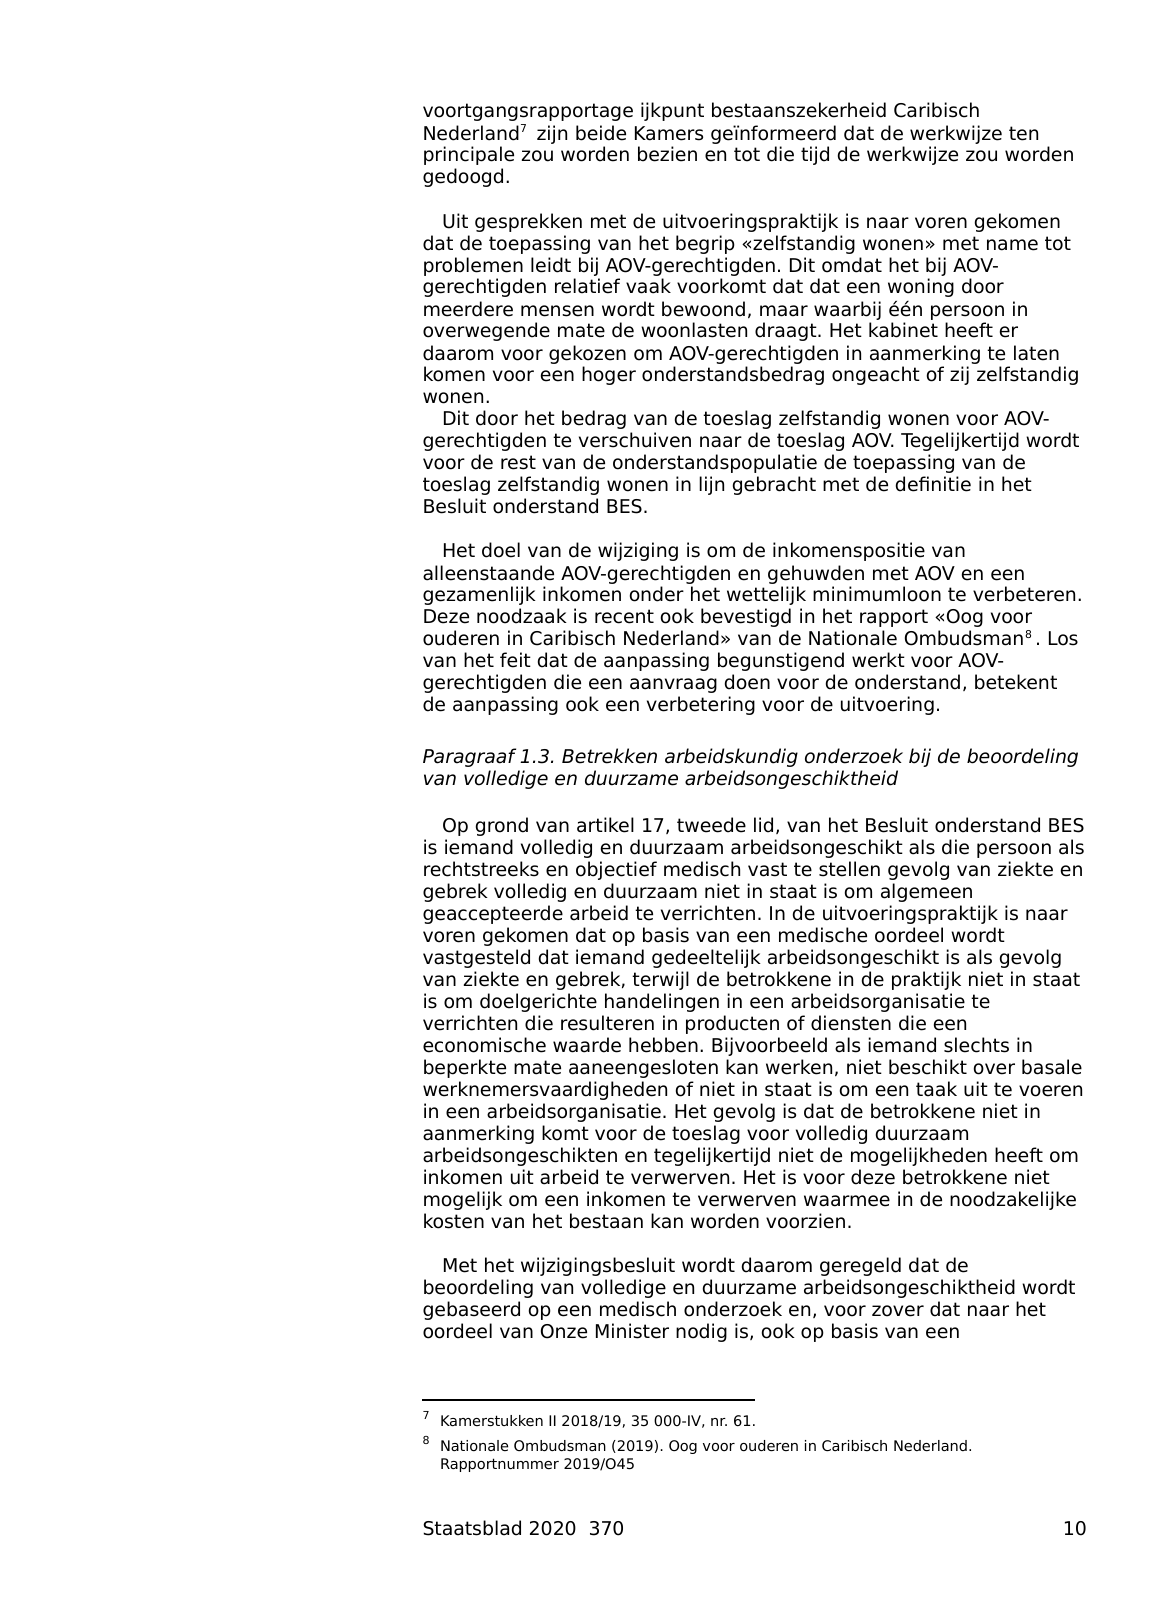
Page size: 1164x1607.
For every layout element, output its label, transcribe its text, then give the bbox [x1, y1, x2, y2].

subtitle Paragraaf 1.3. Betrekken arbeidskundig onderzoek bij de beoordeling van volledige en duurzame arbeidsongeschiktheid [422, 746, 1087, 790]
text Kamerstukken II 2018/19, 35 000-IV, nr. 61. [422, 1409, 1087, 1431]
text voortgangsrapportage ijkpunt bestaanszekerheid Caribisch Nederland zijn beide Kamers geïnformeerd dat de werkwijze ten principale zou worden bezien en tot die tijd de werkwijze zou worden gedoogd. [422, 100, 1087, 188]
text Het doel van de wijziging is om de inkomenspositie van alleenstaande AOV-gerechtigden en gehuwden met AOV en een gezamenlijk inkomen onder het wettelijk minimumloon te verbeteren. Deze noodzaak is recent ook bevestigd in het rapport «Oog voor ouderen in Caribisch Nederland» van de Nationale Ombudsman. Los van het feit dat de aanpassing begunstigend werkt voor AOV-gerechtigden die een aanvraag doen voor de onderstand, betekent de aanpassing ook een verbetering voor de uitvoering. [422, 540, 1087, 716]
text Op grond van artikel 17, tweede lid, van het Besluit onderstand BES is iemand volledig en duurzaam arbeidsongeschikt als die persoon als rechtstreeks en objectief medisch vast te stellen gevolg van ziekte en gebrek volledig en duurzaam niet in staat is om algemeen geaccepteerde arbeid te verrichten. In de uitvoeringspraktijk is naar voren gekomen dat op basis van een medische oordeel wordt vastgesteld dat iemand gedeeltelijk arbeidsongeschikt is als gevolg van ziekte en gebrek, terwijl de betrokkene in de praktijk niet in staat is om doelgerichte handelingen in een arbeidsorganisatie te verrichten die resulteren in producten of diensten die een economische waarde hebben. Bijvoorbeeld als iemand slechts in beperkte mate aaneengesloten kan werken, niet beschikt over basale werknemersvaardigheden of niet in staat is om een taak uit te voeren in een arbeidsorganisatie. Het gevolg is dat de betrokkene niet in aanmerking komt voor de toeslag voor volledig duurzaam arbeidsongeschikten en tegelijkertijd niet de mogelijkheden heeft om inkomen uit arbeid te verwerven. Het is voor deze betrokkene niet mogelijk om een inkomen te verwerven waarmee in de noodzakelijke kosten van het bestaan kan worden voorzien. [422, 815, 1087, 1233]
text Nationale Ombudsman (2019). Oog voor ouderen in Caribisch Nederland. Rapportnummer 2019/O45 [422, 1434, 1087, 1473]
text Met het wijzigingsbesluit wordt daarom geregeld dat de beoordeling van volledige en duurzame arbeidsongeschiktheid wordt gebaseerd op een medisch onderzoek en, voor zover dat naar het oordeel van Onze Minister nodig is, ook op basis van een [422, 1255, 1087, 1343]
text Dit door het bedrag van de toeslag zelfstandig wonen voor AOV-gerechtigden te verschuiven naar de toeslag AOV. Tegelijkertijd wordt voor de rest van de onderstandspopulatie de toepassing van de toeslag zelfstandig wonen in lijn gebracht met de definitie in het Besluit onderstand BES. [422, 408, 1087, 518]
text Uit gesprekken met de uitvoeringspraktijk is naar voren gekomen dat de toepassing van het begrip «zelfstandig wonen» met name tot problemen leidt bij AOV-gerechtigden. Dit omdat het bij AOV-gerechtigden relatief vaak voorkomt dat dat een woning door meerdere mensen wordt bewoond, maar waarbij één persoon in overwegende mate de woonlasten draagt. Het kabinet heeft er daarom voor gekozen om AOV-gerechtigden in aanmerking te laten komen voor een hoger onderstandsbedrag ongeacht of zij zelfstandig wonen. [422, 211, 1087, 408]
